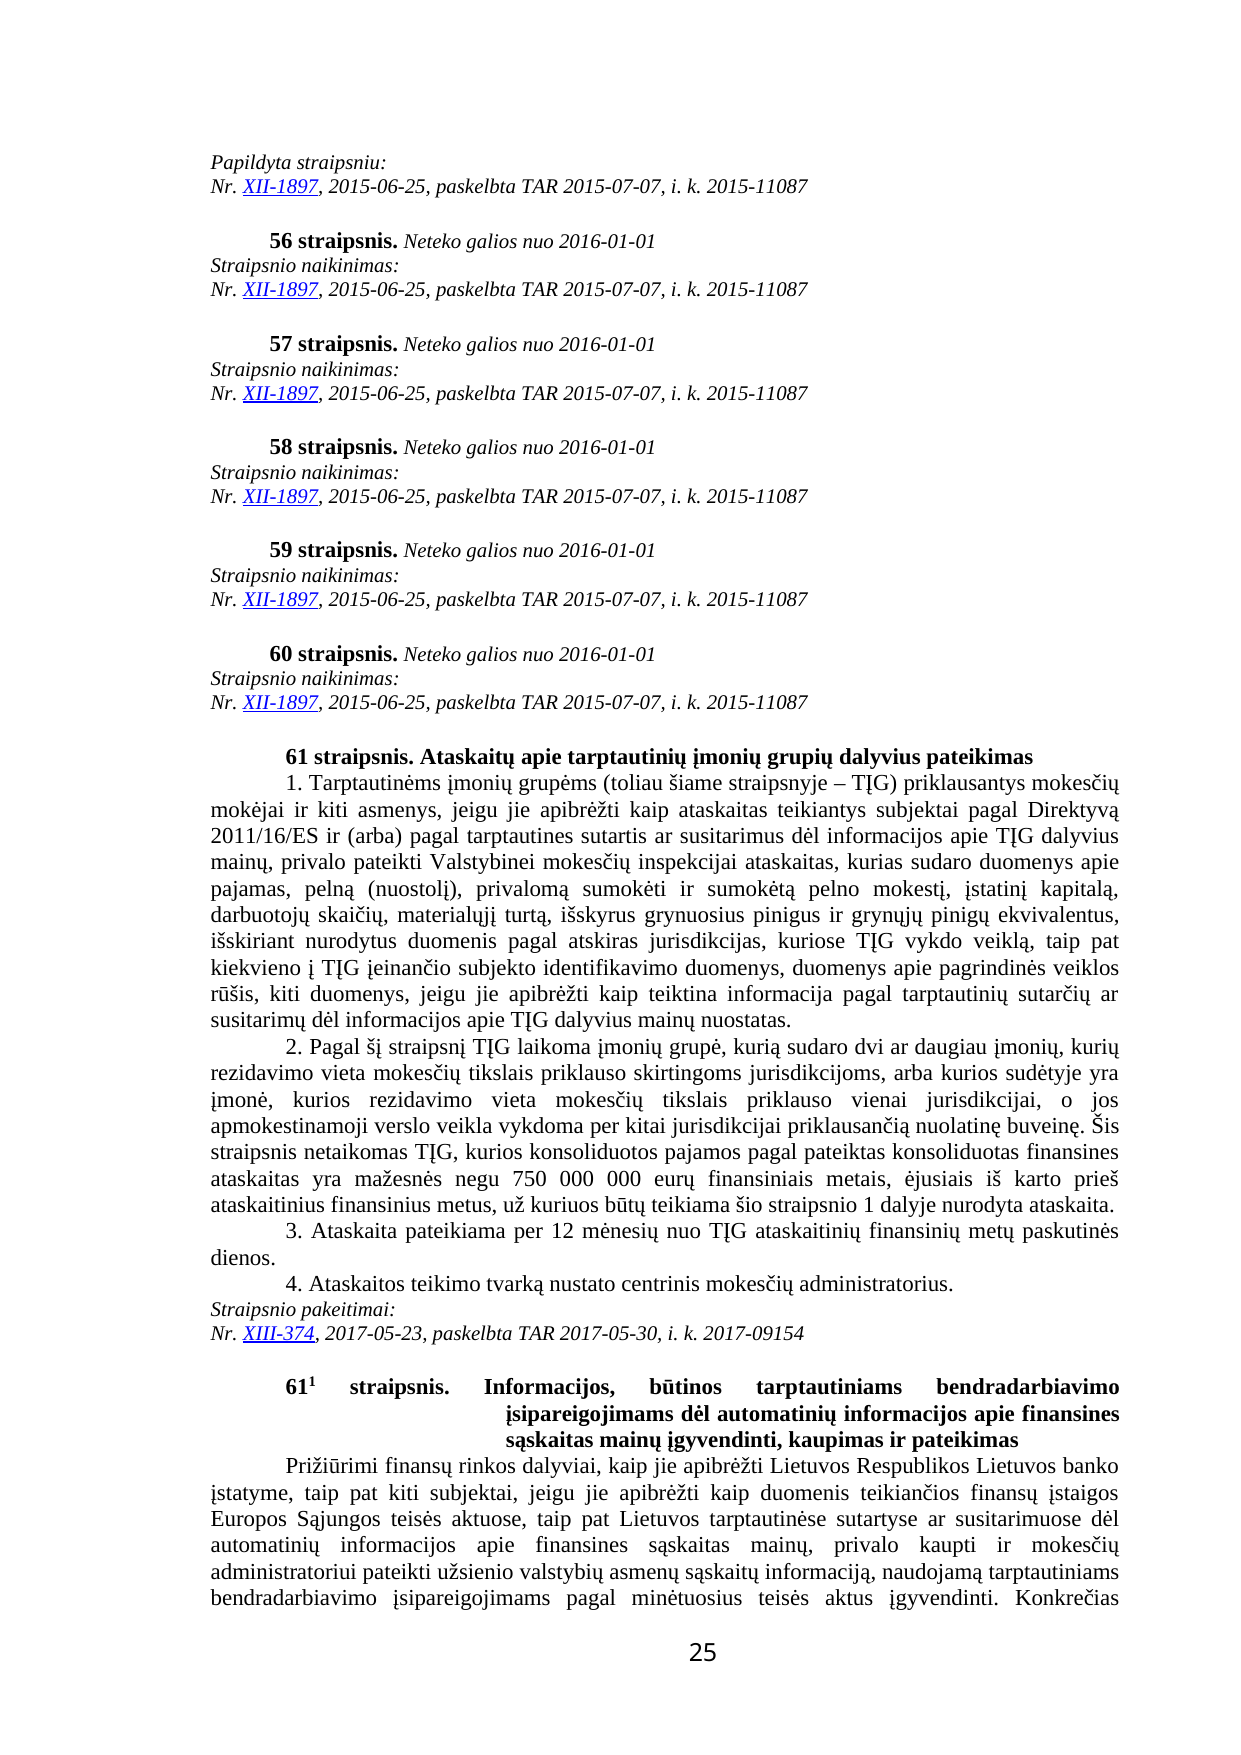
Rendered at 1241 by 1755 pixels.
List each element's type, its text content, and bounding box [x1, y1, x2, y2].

text 61 straipsnis. Ataskaitų apie tarptautinių įmonių grupių dalyvius pateikimas [210, 743, 1120, 769]
text Nr. XIII-374, 2017-05-23, paskelbta TAR 2017-05-30, i. k. 2017-09154 [210, 1321, 1120, 1344]
text Prižiūrimi finansų rinkos dalyviai, kaip jie apibrėžti Lietuvos Respublikos Lietuvos banko įstatyme, taip pat kiti subjektai, jeigu jie apibrėžti kaip duomenis teikiančios finansų įstaigos Europos Sąjungos teisės aktuose, taip pat Lietuvos tarptautinėse sutartyse ar susitarimuose dėl automatinių informacijos apie finansines sąskaitas mainų, privalo kaupti ir mokesčių administratoriui pateikti užsienio valstybių asmenų sąskaitų informaciją, naudojamą tarptautiniams bendradarbiavimo įsipareigojimams pagal minėtuosius teisės aktus įgyvendinti. Konkrečias [210, 1452, 1120, 1611]
text 611 straipsnis. Informacijos, būtinos tarptautiniams bendradarbiavimo įsipareigojimams dėl automatinių informacijos apie finansines sąskaitas mainų įgyvendinti, kaupimas ir pateikimas [285, 1373, 1120, 1452]
text Straipsnio naikinimas: [210, 253, 1120, 277]
text 56 straipsnis. Neteko galios nuo 2016-01-01 [210, 227, 1120, 253]
text Nr. XII-1897, 2015-06-25, paskelbta TAR 2015-07-07, i. k. 2015-11087 [210, 174, 1120, 198]
text 3. Ataskaita pateikiama per 12 mėnesių nuo TĮG ataskaitinių finansinių metų paskutinės dienos. [210, 1217, 1120, 1270]
text Nr. XII-1897, 2015-06-25, paskelbta TAR 2015-07-07, i. k. 2015-11087 [210, 277, 1120, 301]
text 2. Pagal šį straipsnį TĮG laikoma įmonių grupė, kurią sudaro dvi ar daugiau įmonių, kurių rezidavimo vieta mokesčių tikslais priklauso skirtingoms jurisdikcijoms, arba kurios sudėtyje yra įmonė, kurios rezidavimo vieta mokesčių tikslais priklauso vienai jurisdikcijai, o jos apmokestinamoji verslo veikla vykdoma per kitai jurisdikcijai priklausančią nuolatinę buveinę. Šis straipsnis netaikomas TĮG, kurios konsoliduotos pajamos pagal pateiktas konsoliduotas finansines ataskaitas yra mažesnės negu 750 000 000 eurų finansiniais metais, ėjusiais iš karto prieš ataskaitinius finansinius metus, už kuriuos būtų teikiama šio straipsnio 1 dalyje nurodyta ataskaita. [210, 1033, 1120, 1217]
text Nr. XII-1897, 2015-06-25, paskelbta TAR 2015-07-07, i. k. 2015-11087 [210, 381, 1120, 404]
text 59 straipsnis. Neteko galios nuo 2016-01-01 [210, 537, 1120, 563]
text Straipsnio naikinimas: [210, 356, 1120, 381]
text Nr. XII-1897, 2015-06-25, paskelbta TAR 2015-07-07, i. k. 2015-11087 [210, 484, 1120, 508]
text 4. Ataskaitos teikimo tvarką nustato centrinis mokesčių administratorius. [210, 1270, 1120, 1296]
text 1. Tarptautinėms įmonių grupėms (toliau šiame straipsnyje – TĮG) priklausantys mokesčių mokėjai ir kiti asmenys, jeigu jie apibrėžti kaip ataskaitas teikiantys subjektai pagal Direktyvą 2011/16/ES ir (arba) pagal tarptautines sutartis ar susitarimus dėl informacijos apie TĮG dalyvius mainų, privalo pateikti Valstybinei mokesčių inspekcijai ataskaitas, kurias sudaro duomenys apie pajamas, pelną (nuostolį), privalomą sumokėti ir sumokėtą pelno mokestį, įstatinį kapitalą, darbuotojų skaičių, materialųjį turtą, išskyrus grynuosius pinigus ir grynųjų pinigų ekvivalentus, išskiriant nurodytus duomenis pagal atskiras jurisdikcijas, kuriose TĮG vykdo veiklą, taip pat kiekvieno į TĮG įeinančio subjekto identifikavimo duomenys, duomenys apie pagrindinės veiklos rūšis, kiti duomenys, jeigu jie apibrėžti kaip teiktina informacija pagal tarptautinių sutarčių ar susitarimų dėl informacijos apie TĮG dalyvius mainų nuostatas. [210, 769, 1120, 1033]
text 57 straipsnis. Neteko galios nuo 2016-01-01 [210, 330, 1120, 356]
text Papildyta straipsniu: [210, 150, 1120, 174]
text Straipsnio pakeitimai: [210, 1296, 1120, 1321]
text Straipsnio naikinimas: [210, 460, 1120, 484]
text 58 straipsnis. Neteko galios nuo 2016-01-01 [210, 433, 1120, 460]
text Straipsnio naikinimas: [210, 666, 1120, 690]
text 60 straipsnis. Neteko galios nuo 2016-01-01 [210, 640, 1120, 666]
text Nr. XII-1897, 2015-06-25, paskelbta TAR 2015-07-07, i. k. 2015-11087 [210, 587, 1120, 611]
text Straipsnio naikinimas: [210, 563, 1120, 587]
text Nr. XII-1897, 2015-06-25, paskelbta TAR 2015-07-07, i. k. 2015-11087 [210, 690, 1120, 714]
